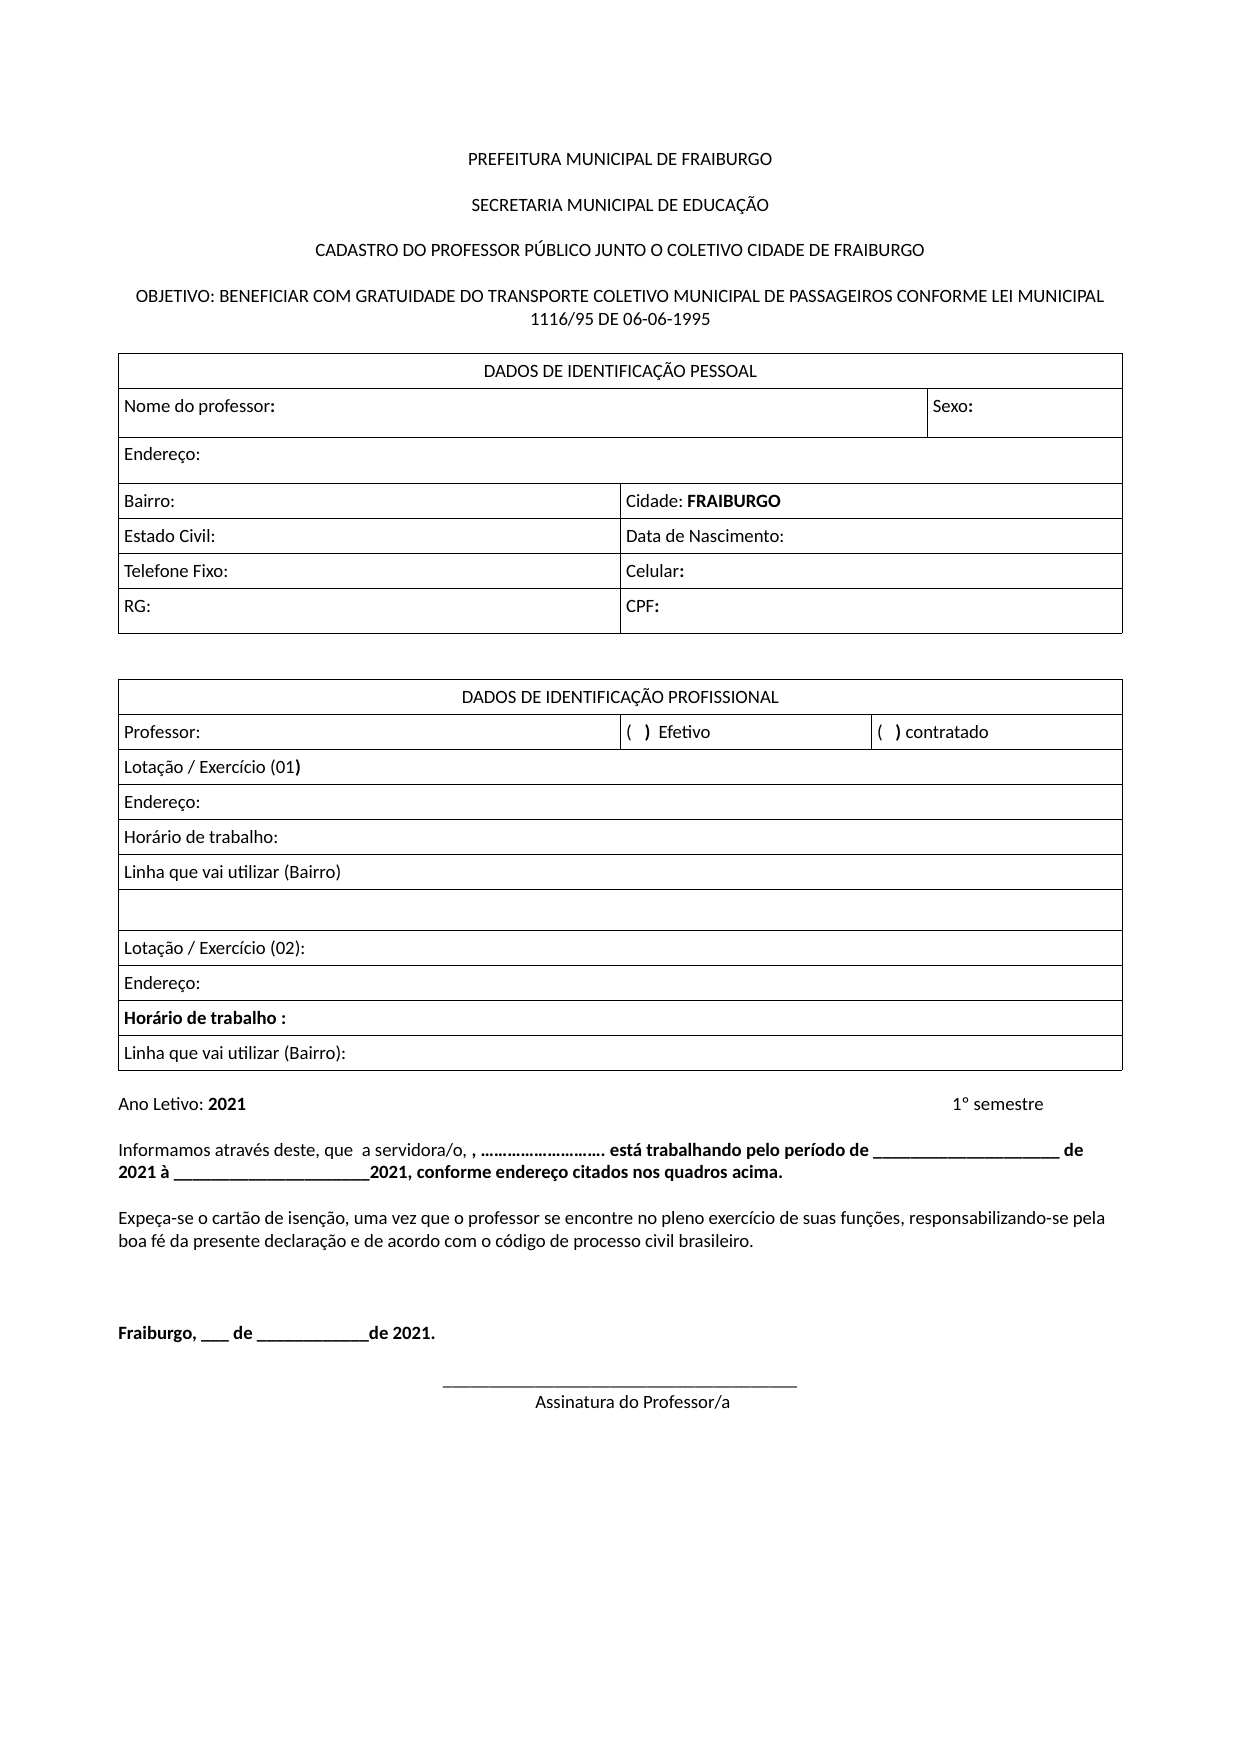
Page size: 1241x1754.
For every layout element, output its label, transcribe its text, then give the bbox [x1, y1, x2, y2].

table_cell Data de Nascimento: [621, 519, 1122, 553]
table_cell Estado Civil: [119, 519, 620, 553]
table_cell Professor: [119, 715, 620, 749]
table_cell Cidade: FRAIBURGO [621, 484, 1122, 518]
text Expeça-se o cartão de isenção, uma vez que o professor se encontre no pleno exercício de suas funções, responsabilizando-se pela boa fé da presente declaração e de acordo com o código de processo civil brasileiro. [118, 1206, 1122, 1252]
table_header DADOS DE IDENTIFICAÇÃO PROFISSIONAL [119, 680, 1122, 714]
table_cell Endereço: [119, 438, 1122, 483]
text CADASTRO DO PROFESSOR PÚBLICO JUNTO O COLETIVO CIDADE DE FRAIBURGO [118, 238, 1122, 261]
table_cell Telefone Fixo: [119, 554, 620, 588]
text PREFEITURA MUNICIPAL DE FRAIBURGO [118, 147, 1122, 170]
text Assinatura do Professor/a [118, 1390, 1122, 1413]
table_cell Bairro: [119, 484, 620, 518]
text OBJETIVO: BENEFICIAR COM GRATUIDADE DO TRANSPORTE COLETIVO MUNICIPAL DE PASSAGEIROS CONFORME LEI MUNICIPAL 1116/95 DE 06-06-1995 [118, 284, 1122, 330]
text Ano Letivo: 2021 1º semestre [118, 1092, 1122, 1115]
text ______________________________________ [118, 1367, 1122, 1390]
table_cell Celular: [621, 554, 1122, 588]
table_cell Horário de trabalho: [119, 820, 1122, 854]
text Informamos através deste, que a servidora/o, , ………………………. está trabalhando pelo período de ____________________ de 2021 à _____________________2021, conforme endereço citados nos quadros acima. [118, 1138, 1122, 1183]
table_cell Lotação / Exercício (02): [119, 931, 1122, 965]
table_cell Nome do professor: [119, 389, 927, 436]
table_cell Linha que vai utilizar (Bairro): [119, 1036, 1122, 1070]
table_cell Linha que vai utilizar (Bairro) [119, 855, 1122, 889]
table_cell RG: [119, 589, 620, 633]
table_cell ( ) Efetivo [621, 715, 871, 749]
text SECRETARIA MUNICIPAL DE EDUCAÇÃO [118, 193, 1122, 216]
text Fraiburgo, ___ de ____________de 2021. [118, 1321, 1122, 1344]
table_cell CPF: [621, 589, 1122, 633]
table_cell [119, 890, 1122, 930]
table_cell Endereço: [119, 785, 1122, 819]
table_header DADOS DE IDENTIFICAÇÃO PESSOAL [119, 354, 1122, 388]
table_cell Sexo: [928, 389, 1122, 436]
table_cell Lotação / Exercício (01) [119, 750, 1122, 784]
table_cell Horário de trabalho : [119, 1001, 1122, 1035]
table_cell Endereço: [119, 966, 1122, 1000]
table_cell ( ) contratado [872, 715, 1122, 749]
